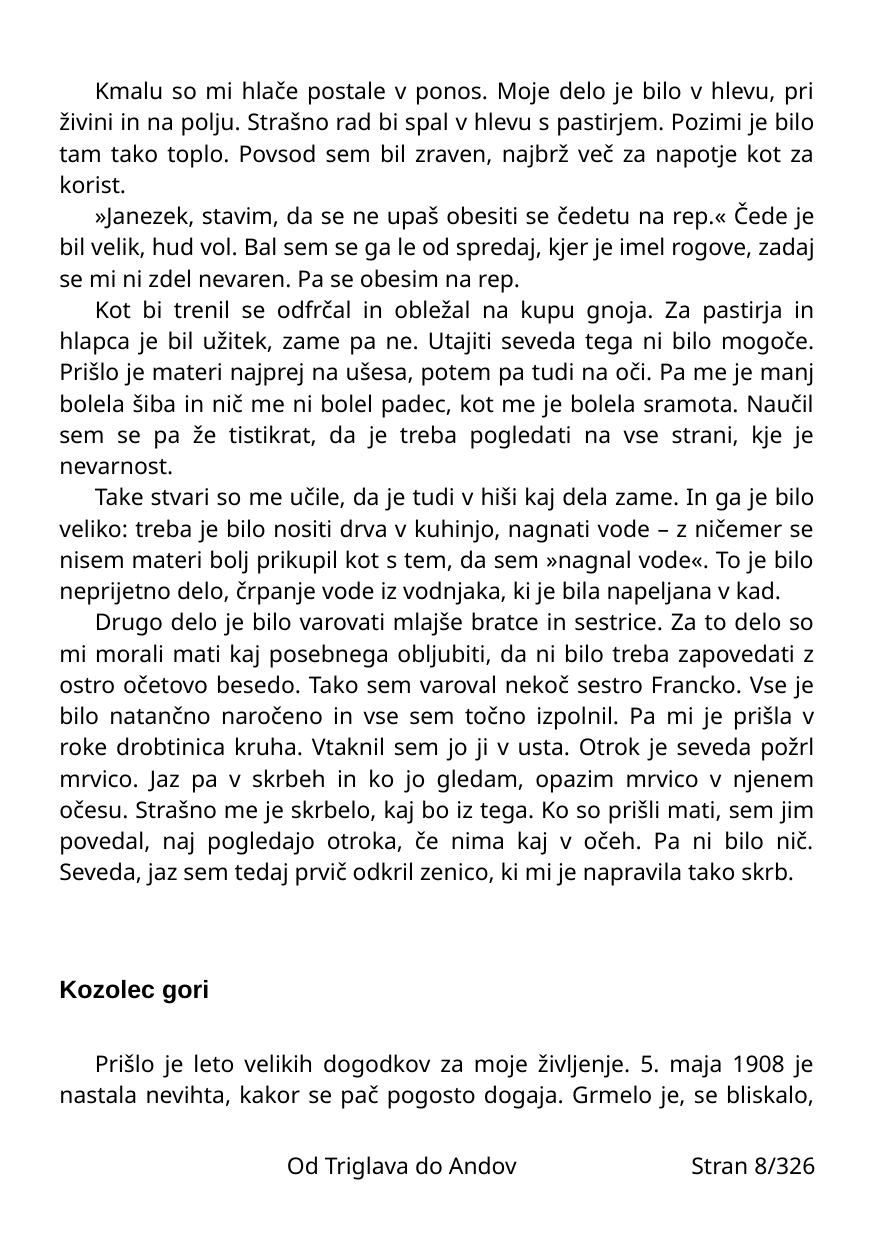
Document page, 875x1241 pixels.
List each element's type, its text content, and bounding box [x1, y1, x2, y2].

text Kmalu so mi hlače postale v ponos. Moje delo je bilo v hlevu, pri živini in na polju. Strašno rad bi spal v hlevu s pastirjem. Pozimi je bilo tam tako toplo. Povsod sem bil zraven, najbrž več za napotje kot za korist. [59, 75, 815, 200]
subtitle Kozolec gori [59, 975, 815, 1004]
text Prišlo je leto velikih dogodkov za moje življenje. 5. maja 1908 je nastala nevihta, kakor se pač pogosto dogaja. Grmelo je, se bliskalo, [59, 1047, 815, 1110]
text »Janezek, stavim, da se ne upaš obesiti se čedetu na rep.« Čede je bil velik, hud vol. Bal sem se ga le od spredaj, kjer je imel rogove, zadaj se mi ni zdel nevaren. Pa se obesim na rep. [59, 200, 815, 294]
text Kot bi trenil se odfrčal in obležal na kupu gnoja. Za pastirja in hlapca je bil užitek, zame pa ne. Utajiti seveda tega ni bilo mogoče. Prišlo je materi najprej na ušesa, potem pa tudi na oči. Pa me je manj bolela šiba in nič me ni bolel padec, kot me je bolela sramota. Naučil sem se pa že tistikrat, da je treba pogledati na vse strani, kje je nevarnost. [59, 294, 815, 481]
text Take stvari so me učile, da je tudi v hiši kaj dela zame. In ga je bilo veliko: treba je bilo nositi drva v kuhinjo, nagnati vode – z ničemer se nisem materi bolj prikupil kot s tem, da sem »nagnal vode«. To je bilo neprijetno delo, črpanje vode iz vodnjaka, ki je bila napeljana v kad. [59, 481, 815, 606]
text Drugo delo je bilo varovati mlajše bratce in sestrice. Za to delo so mi morali mati kaj posebnega obljubiti, da ni bilo treba zapovedati z ostro očetovo besedo. Tako sem varoval nekoč sestro Francko. Vse je bilo natančno naročeno in vse sem točno izpolnil. Pa mi je prišla v roke drobtinica kruha. Vtaknil sem jo ji v usta. Otrok je seveda požrl mrvico. Jaz pa v skrbeh in ko jo gledam, opazim mrvico v njenem očesu. Strašno me je skrbelo, kaj bo iz tega. Ko so prišli mati, sem jim povedal, naj pogledajo otroka, če nima kaj v očeh. Pa ni bilo nič. Seveda, jaz sem tedaj prvič odkril zenico, ki mi je napravila tako skrb. [59, 606, 815, 887]
